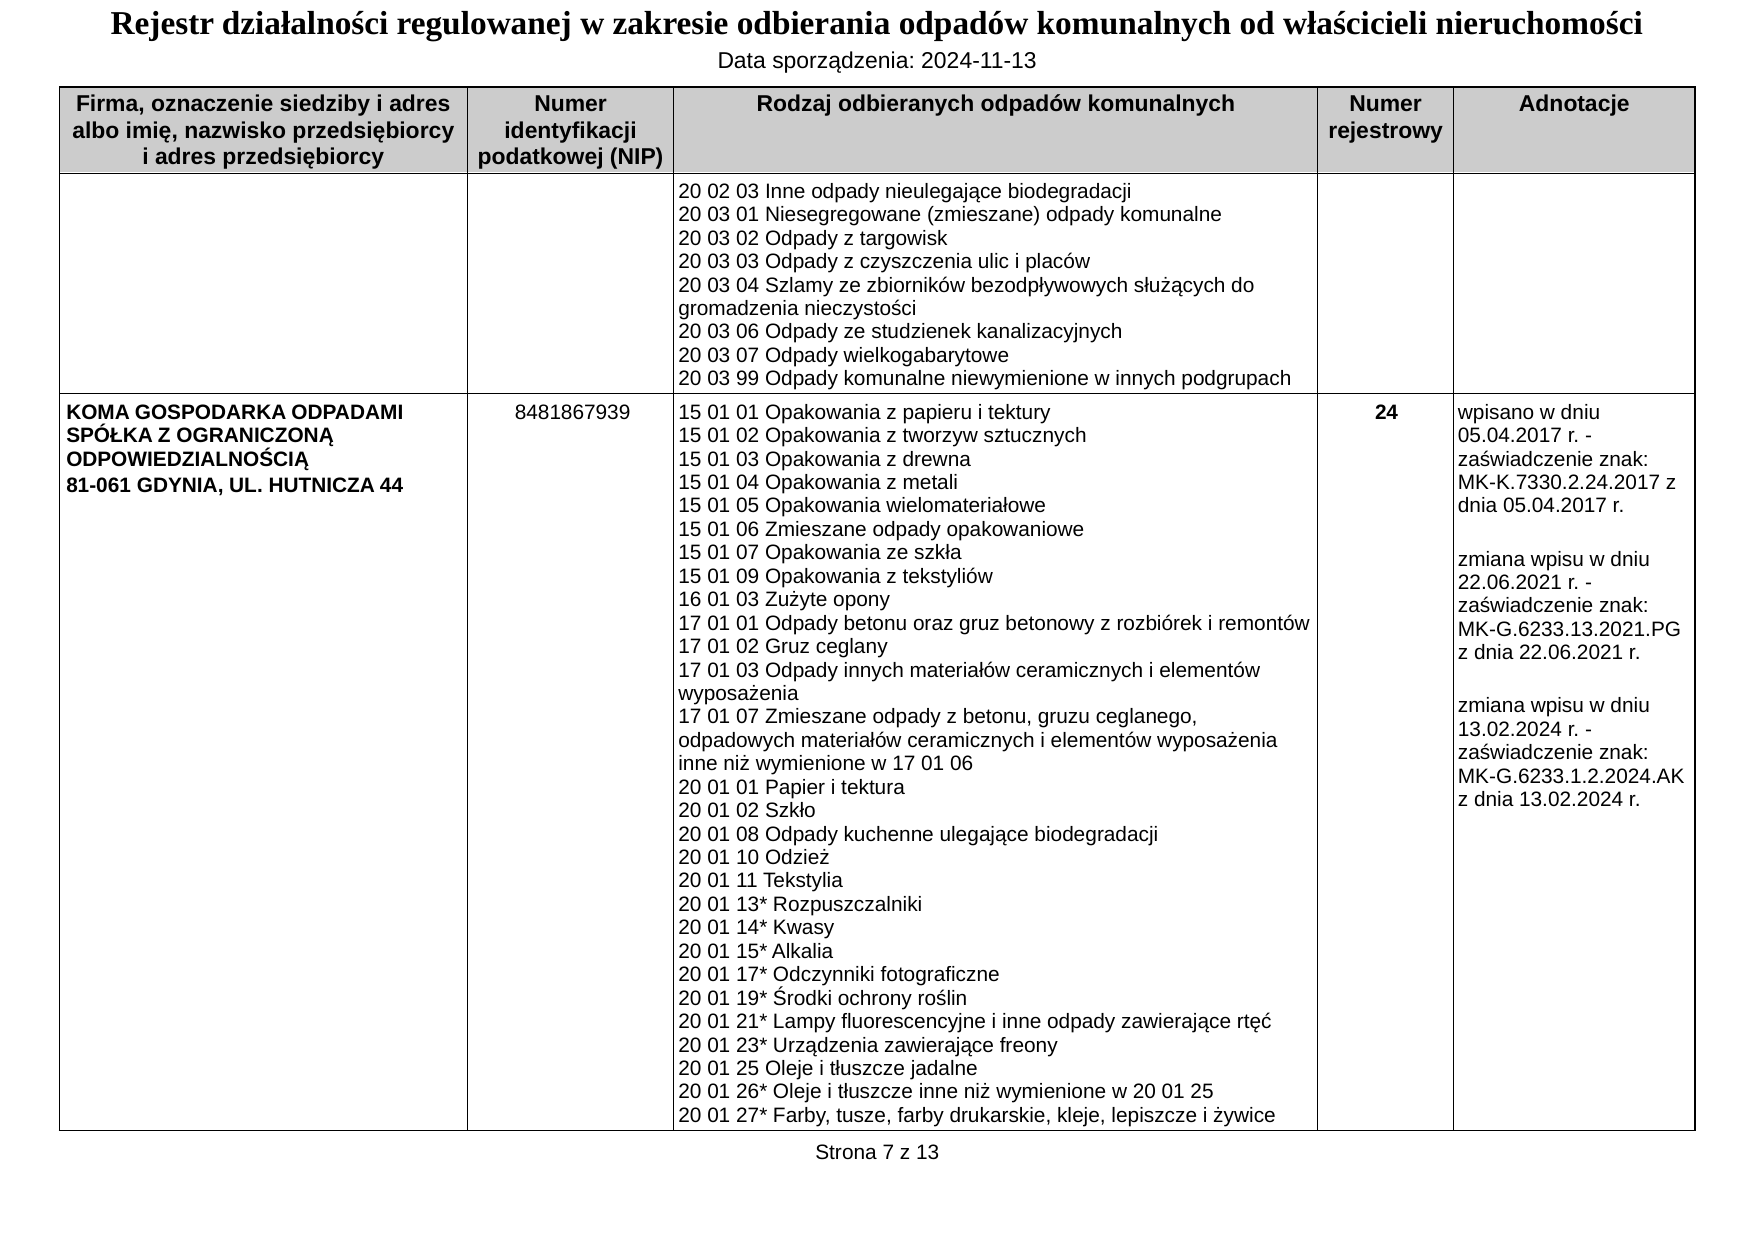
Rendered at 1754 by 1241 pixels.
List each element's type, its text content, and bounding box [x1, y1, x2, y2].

table_cell 8481867939 [468, 394, 673, 1130]
table_cell 24 [1318, 394, 1453, 1130]
table_header Rejestr działalności regulowanej w zakresie odbierania odpadów komunalnych od właścicieli nieruchomości Data sporządzenia: 2024-11-13 [59, 0, 1695, 86]
table_cell [60, 174, 467, 393]
table_cell KOMA GOSPODARKA ODPADAMI SPÓŁKA Z OGRANICZONĄ ODPOWIEDZIALNOŚCIĄ 81-061 GDYNIA, UL. HUTNICZA 44 [60, 394, 467, 1130]
table_cell Numer identyfikacji podatkowej (NIP) [468, 88, 673, 172]
table_cell [1318, 174, 1453, 393]
table_cell 15 01 01 Opakowania z papieru i tektury 15 01 02 Opakowania z tworzyw sztucznych 15 01 03 Opakowania z drewna 15 01 04 Opakowania z metali 15 01 05 Opakowania wielomateriałowe 15 01 06 Zmieszane odpady opakowaniowe 15 01 07 Opakowania ze szkła 15 01 09 Opakowania z tekstyliów 16 01 03 Zużyte opony 17 01 01 Odpady betonu oraz gruz betonowy z rozbiórek i remontów 17 01 02 Gruz ceglany 17 01 03 Odpady innych materiałów ceramicznych i elementów wyposażenia 17 01 07 Zmieszane odpady z betonu, gruzu ceglanego, odpadowych materiałów ceramicznych i elementów wyposażenia inne niż wymienione w 17 01 06 20 01 01 Papier i tektura 20 01 02 Szkło 20 01 08 Odpady kuchenne ulegające biodegradacji 20 01 10 Odzież 20 01 11 Tekstylia 20 01 13* Rozpuszczalniki 20 01 14* Kwasy 20 01 15* Alkalia 20 01 17* Odczynniki fotograficzne 20 01 19* Środki ochrony roślin 20 01 21* Lampy fluorescencyjne i inne odpady zawierające rtęć 20 01 23* Urządzenia zawierające freony 20 01 25 Oleje i tłuszcze jadalne 20 01 26* Oleje i tłuszcze inne niż wymienione w 20 01 25 20 01 27* Farby, tusze, farby drukarskie, kleje, lepiszcze i żywice [674, 394, 1317, 1130]
table_cell Adnotacje [1454, 88, 1694, 172]
table_cell [468, 174, 673, 393]
table_cell 20 02 03 Inne odpady nieulegające biodegradacji 20 03 01 Niesegregowane (zmieszane) odpady komunalne 20 03 02 Odpady z targowisk 20 03 03 Odpady z czyszczenia ulic i placów 20 03 04 Szlamy ze zbiorników bezodpływowych służących do gromadzenia nieczystości 20 03 06 Odpady ze studzienek kanalizacyjnych 20 03 07 Odpady wielkogabarytowe 20 03 99 Odpady komunalne niewymienione w innych podgrupach [674, 174, 1317, 393]
table_cell Numer rejestrowy [1318, 88, 1453, 172]
table_cell Rodzaj odbieranych odpadów komunalnych [674, 88, 1317, 172]
table_cell wpisano w dniu 05.04.2017 r. - zaświadczenie znak: MK-K.7330.2.24.2017 z dnia 05.04.2017 r. zmiana wpisu w dniu 22.06.2021 r. - zaświadczenie znak: MK-G.6233.13.2021.PG z dnia 22.06.2021 r. zmiana wpisu w dniu 13.02.2024 r. - zaświadczenie znak: MK-G.6233.1.2.2024.AK z dnia 13.02.2024 r. [1454, 394, 1694, 1130]
table_cell [1454, 174, 1694, 393]
table_cell Firma, oznaczenie siedziby i adres albo imię, nazwisko przedsiębiorcy i adres przedsiębiorcy [60, 88, 467, 172]
